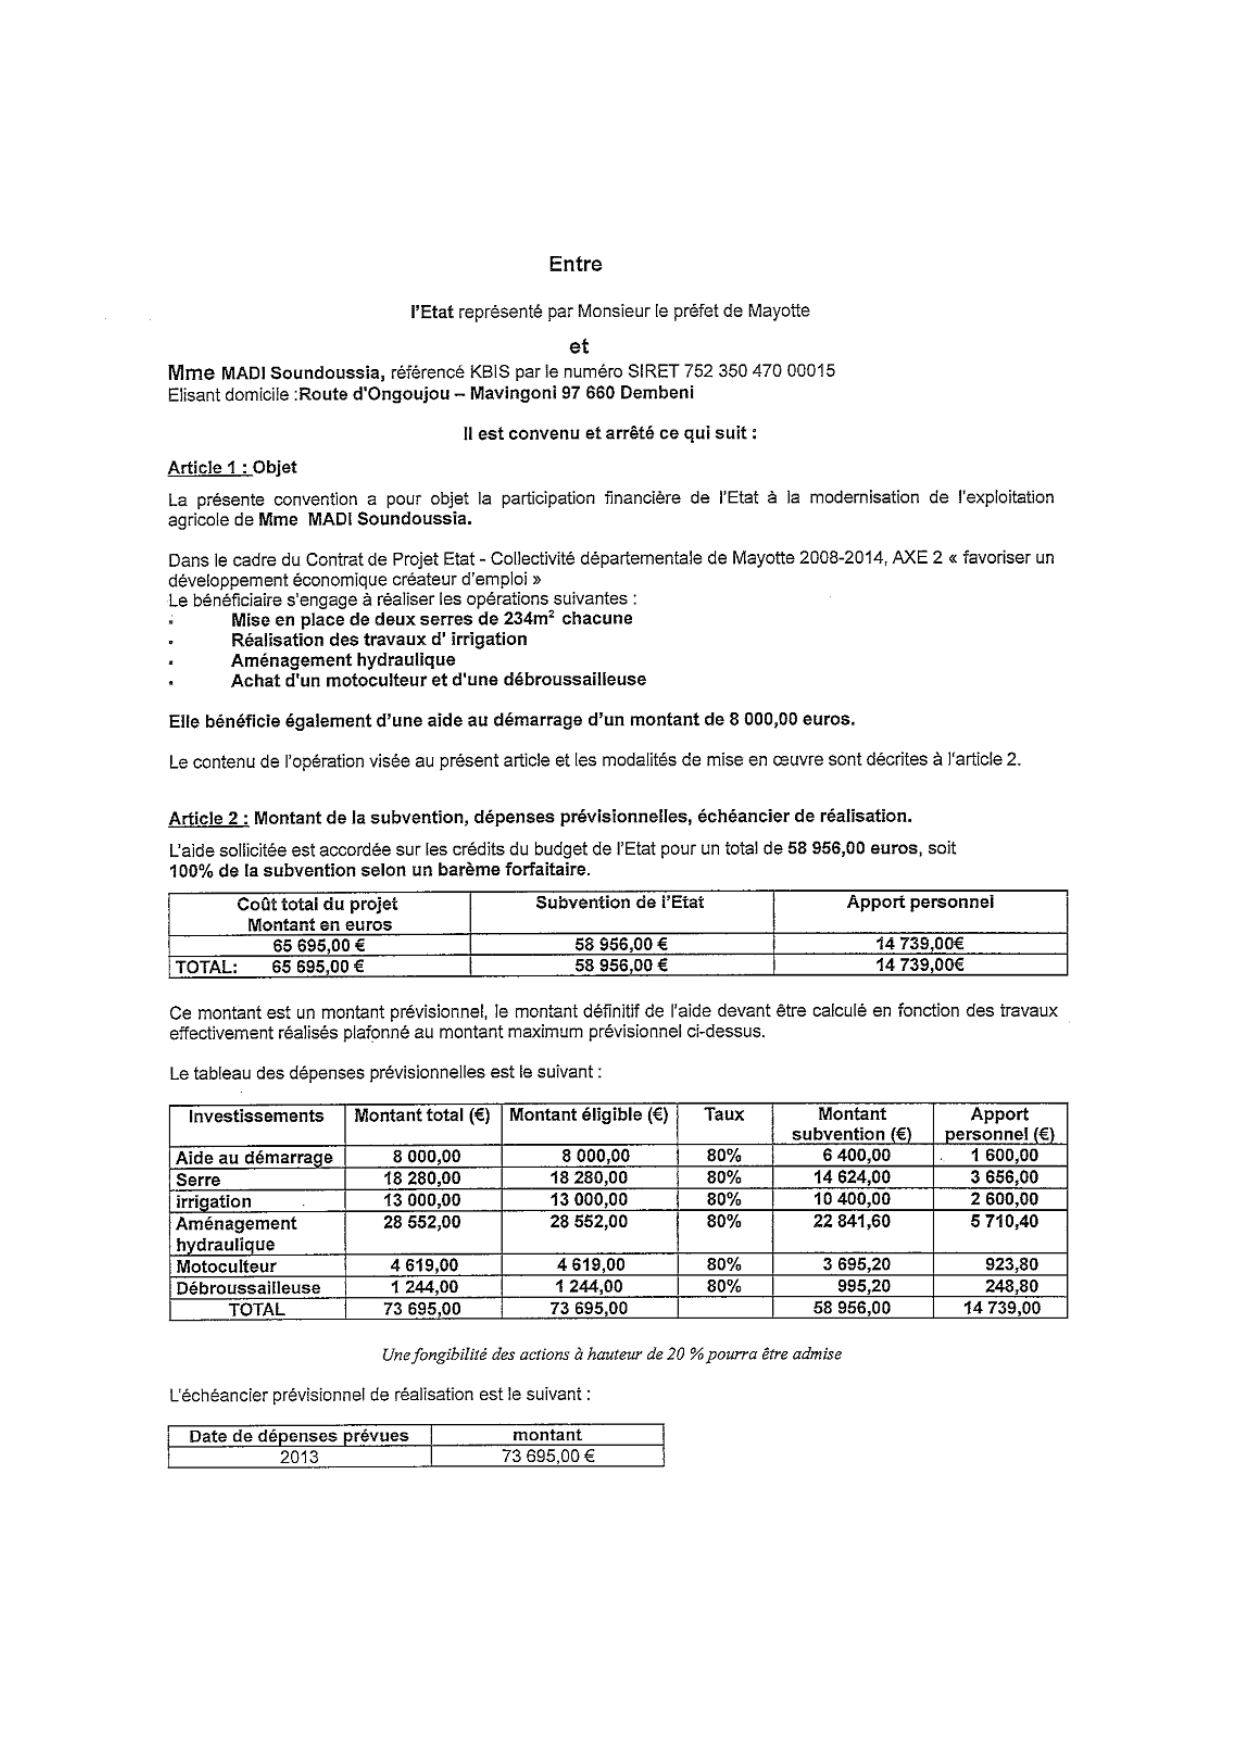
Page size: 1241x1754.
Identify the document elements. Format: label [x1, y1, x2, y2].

picture [91, 141, 1133, 1612]
